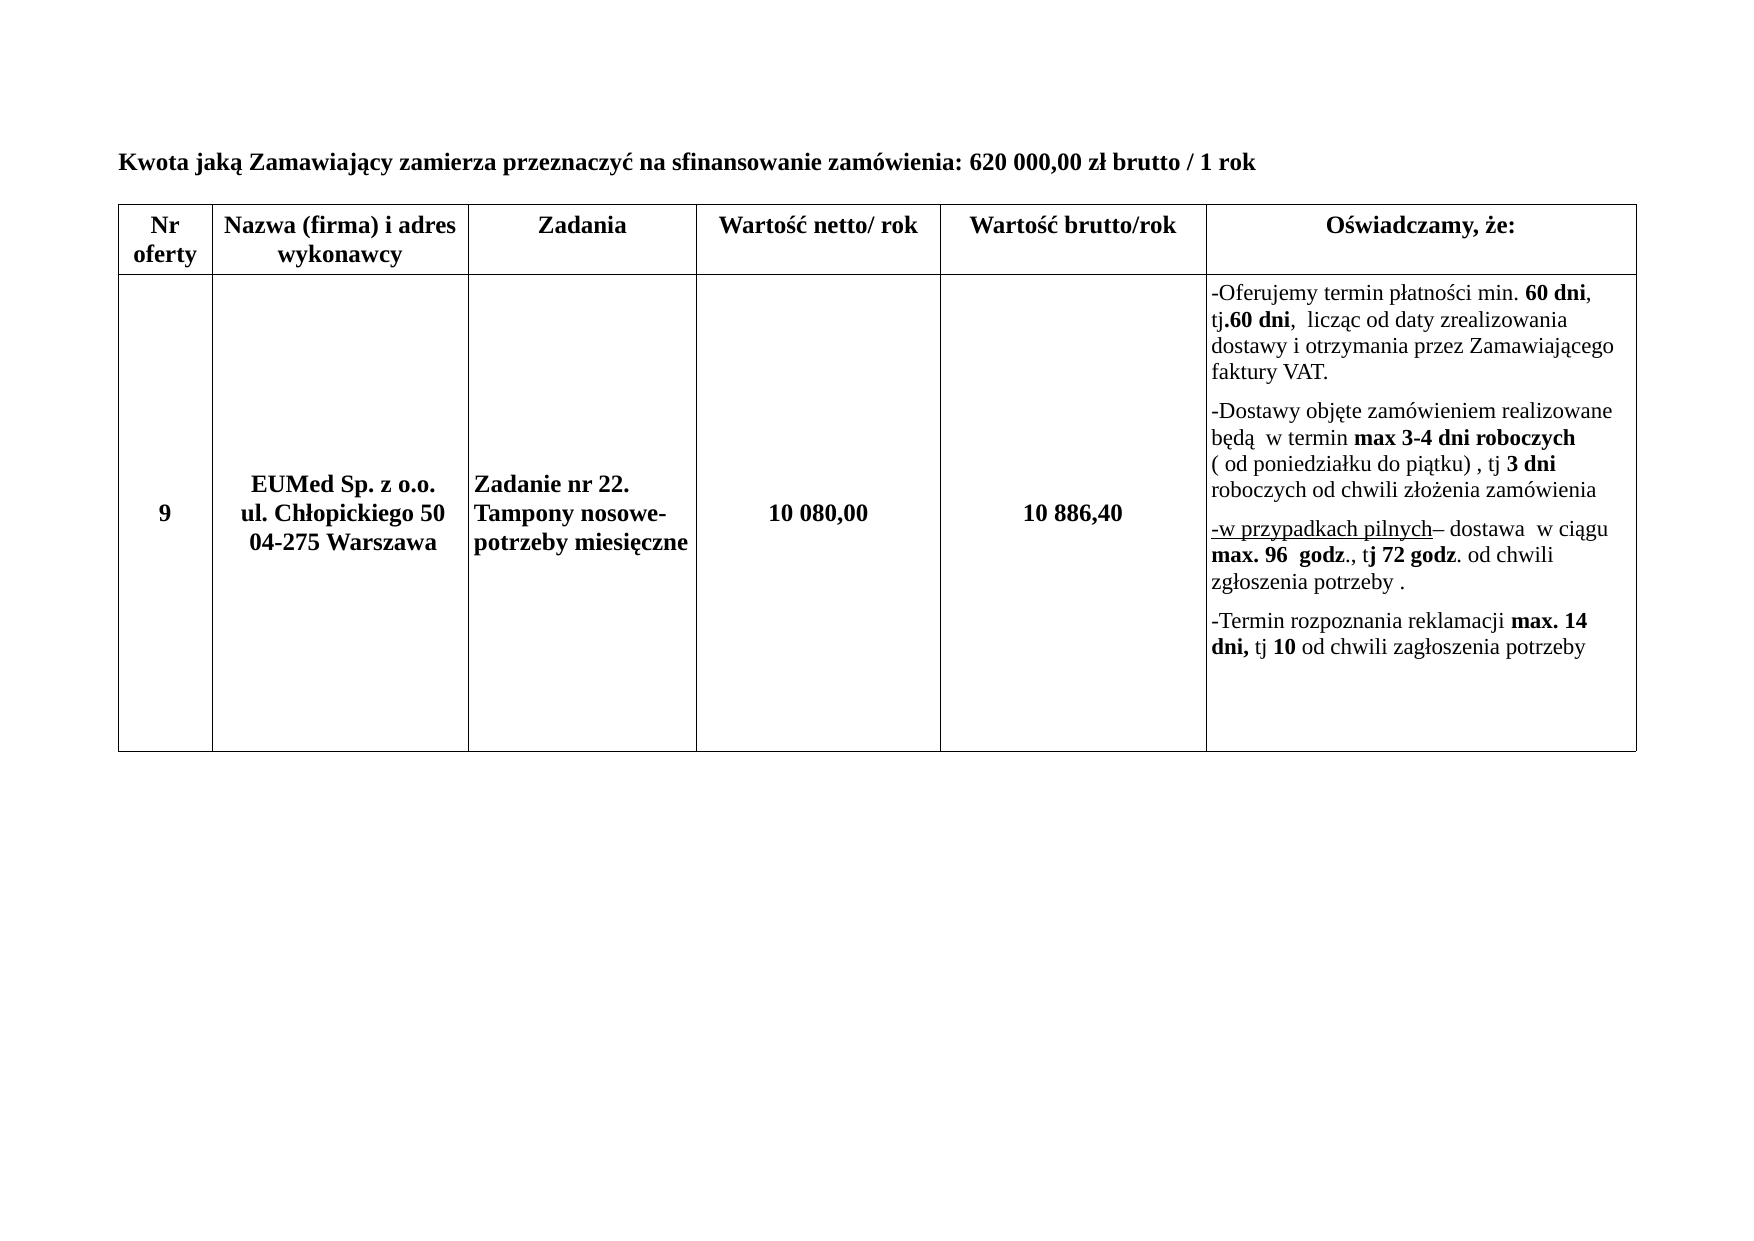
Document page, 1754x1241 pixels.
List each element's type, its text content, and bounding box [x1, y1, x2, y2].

table_cell -Oferujemy termin płatności min. 60 dni, tj.60 dni, licząc od daty zrealizowania dostawy i otrzymania przez Zamawiającego faktury VAT. -Dostawy objęte zamówieniem realizowane będą w termin max 3-4 dni roboczych ( od poniedziałku do piątku) , tj 3 dni roboczych od chwili złożenia zamówienia -w przypadkach pilnych– dostawa w ciągu max. 96 godz., tj 72 godz. od chwili zgłoszenia potrzeby . -Termin rozpoznania reklamacji max. 14 dni, tj 10 od chwili zagłoszenia potrzeby [1207, 275, 1636, 751]
table_header Nazwa (firma) i adres wykonawcy [213, 205, 468, 273]
table_cell 10 080,00 [697, 275, 940, 751]
table_cell 10 886,40 [941, 275, 1206, 751]
table_header Nr oferty [119, 205, 212, 273]
table_cell Zadanie nr 22. Tampony nosowe- potrzeby miesięczne [469, 275, 696, 751]
table_header Wartość brutto/rok [941, 205, 1206, 273]
table_cell EUMed Sp. z o.o. ul. Chłopickiego 50 04-275 Warszawa [213, 275, 468, 751]
subtitle Kwota jaką Zamawiający zamierza przeznaczyć na sfinansowanie zamówienia: 620 000,00 zł brutto / 1 rok [118, 147, 1636, 176]
table_header Wartość netto/ rok [697, 205, 940, 273]
table_header Zadania [469, 205, 696, 273]
table_header Oświadczamy, że: [1207, 205, 1636, 273]
table_cell 9 [119, 275, 212, 751]
